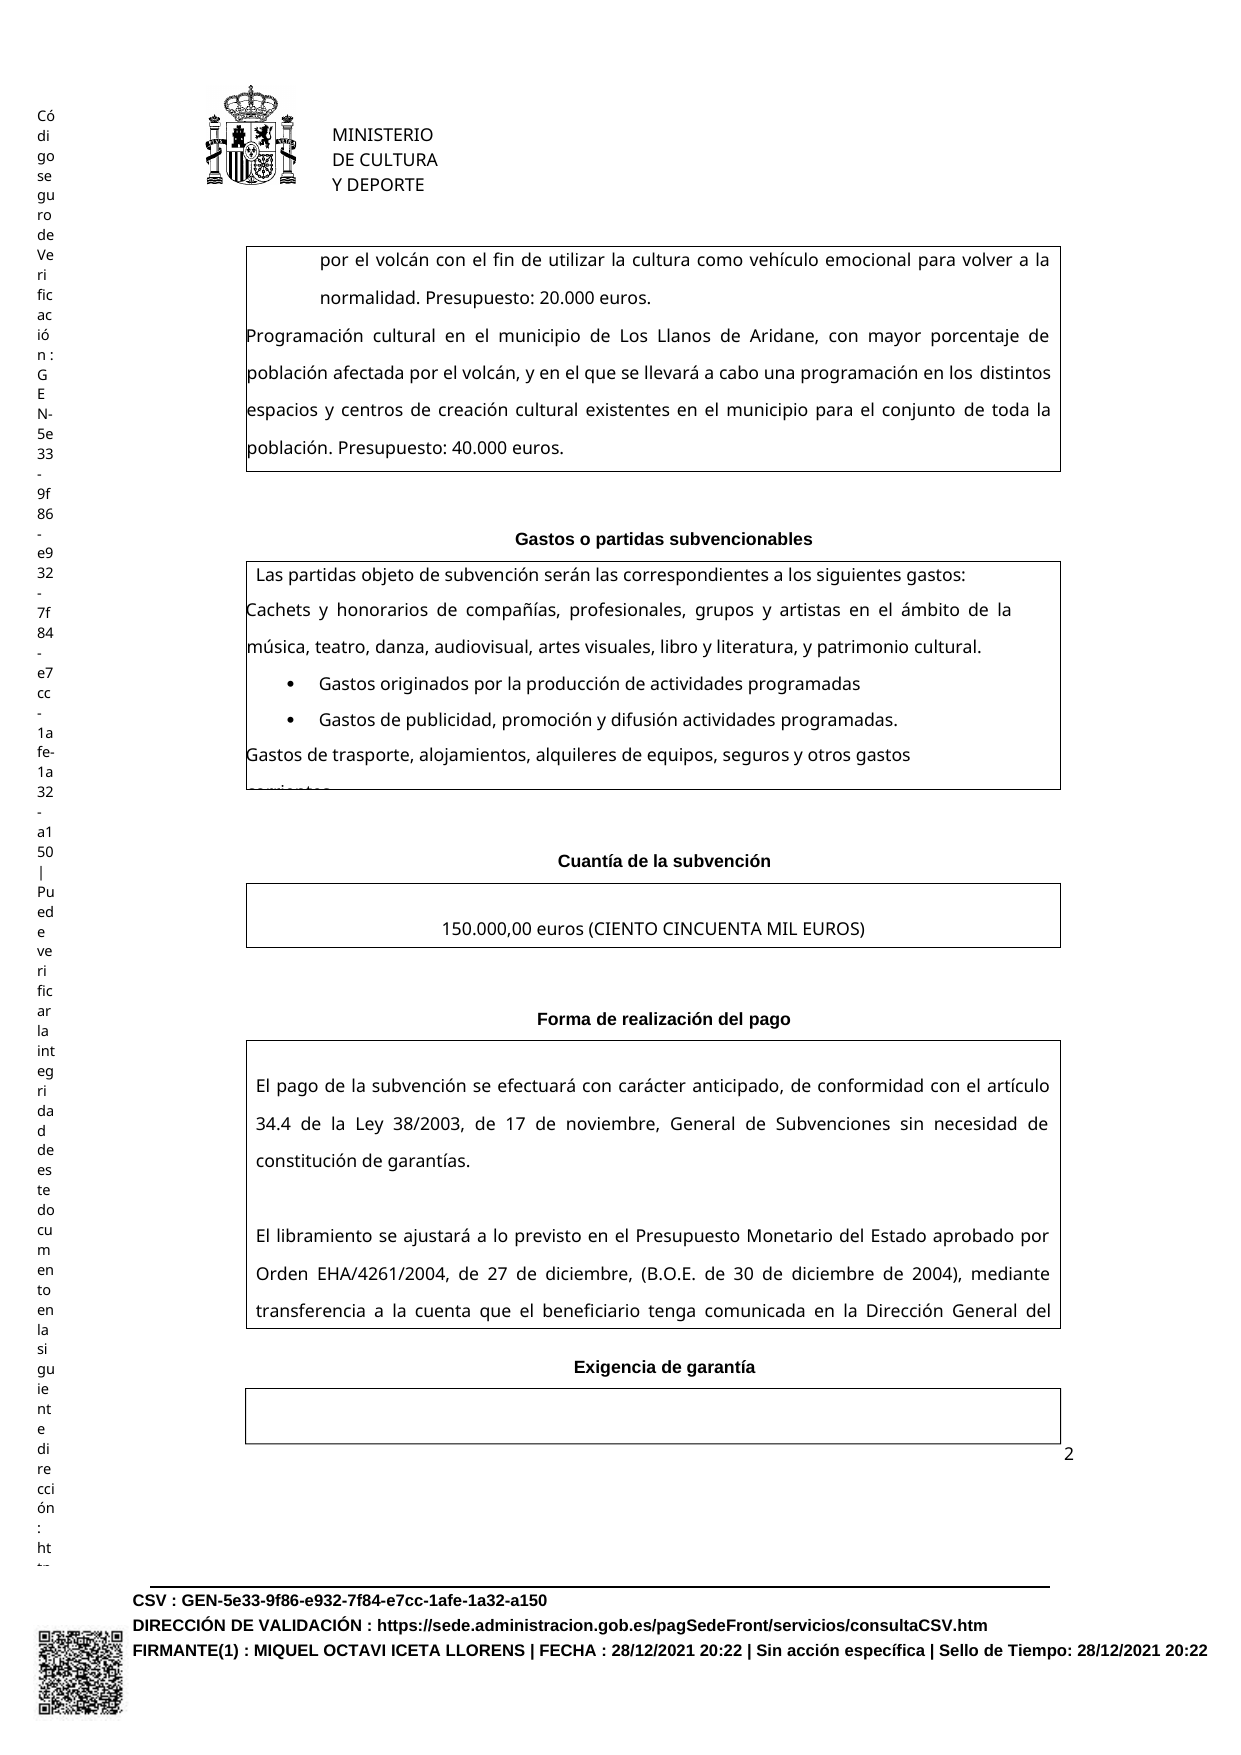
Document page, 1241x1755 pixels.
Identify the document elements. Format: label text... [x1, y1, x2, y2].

subtitle Forma de realización del pago [537, 1009, 1084, 1029]
text 150.000,00 euros (CIENTO CINCUENTA MIL EUROS) [398, 916, 908, 940]
text Código seguro de Verificación : GEN-5e33-9f86-e932-7f84-e7cc-1afe-1a32-a150 | Puede verificar la integridad de este documento en la siguiente dirección : https://sede.administracion.gob.es/pagSedeFront/servicios/consult... [37, 106, 55, 1566]
text por el volcán con el fin de utilizar la cultura como vehículo emocional para volver a la normalidad. Presupuesto: 20.000 euros. [319, 248, 1051, 309]
subtitle Gastos o partidas subvencionables [515, 529, 1084, 549]
text Exigencia de garantía [388, 1357, 941, 1377]
list Gastos de publicidad, promoción y difusión actividades programadas. [287, 707, 1060, 732]
subtitle [247, 1041, 1060, 1328]
text [247, 884, 1060, 947]
text Las partidas objeto de subvención serán las correspondientes a los siguientes gastos: [256, 562, 1060, 586]
list Gastos de trasporte, alojamientos, alquileres de equipos, seguros y otros gastos corrientes. [247, 743, 949, 789]
text 2 [175, 1377, 1074, 1464]
list Programación cultural en el municipio de Los Llanos de Aridane, con mayor porcentaje de población afectada por el volcán, y en el que se llevará a cabo una programación en los distintos espacios y centros de creación cultural existentes en el municipio para el conjunto de toda la población. Presupuesto: 40.000 euros. [247, 323, 1051, 459]
text MINISTERIO DE CULTURA Y DEPORTE [332, 122, 447, 197]
text El pago de la subvención se efectuará con carácter anticipado, de conformidad con el artículo 34.4 de la Ley 38/2003, de 17 de noviembre, General de Subvenciones sin necesidad de constitución de garantías. [256, 1074, 1050, 1173]
list Gastos originados por la producción de actividades programadas [287, 672, 1060, 696]
text Cuantía de la subvención [388, 851, 941, 871]
text El libramiento se ajustará a lo previsto en el Presupuesto Monetario del Estado aprobado por Orden EHA/4261/2004, de 27 de diciembre, (B.O.E. de 30 de diciembre de 2004), mediante transferencia a la cuenta que el beneficiario tenga comunicada en la Dirección General del Tesoro y Política Financiera del Ministerio de Economía y Hacienda. [256, 1224, 1051, 1328]
list Cachets y honorarios de compañías, profesionales, grupos y artistas en el ámbito de la música, teatro, danza, audiovisual, artes visuales, libro y literatura, y patrimonio cultural. [247, 598, 1050, 658]
subtitle [247, 562, 1060, 789]
